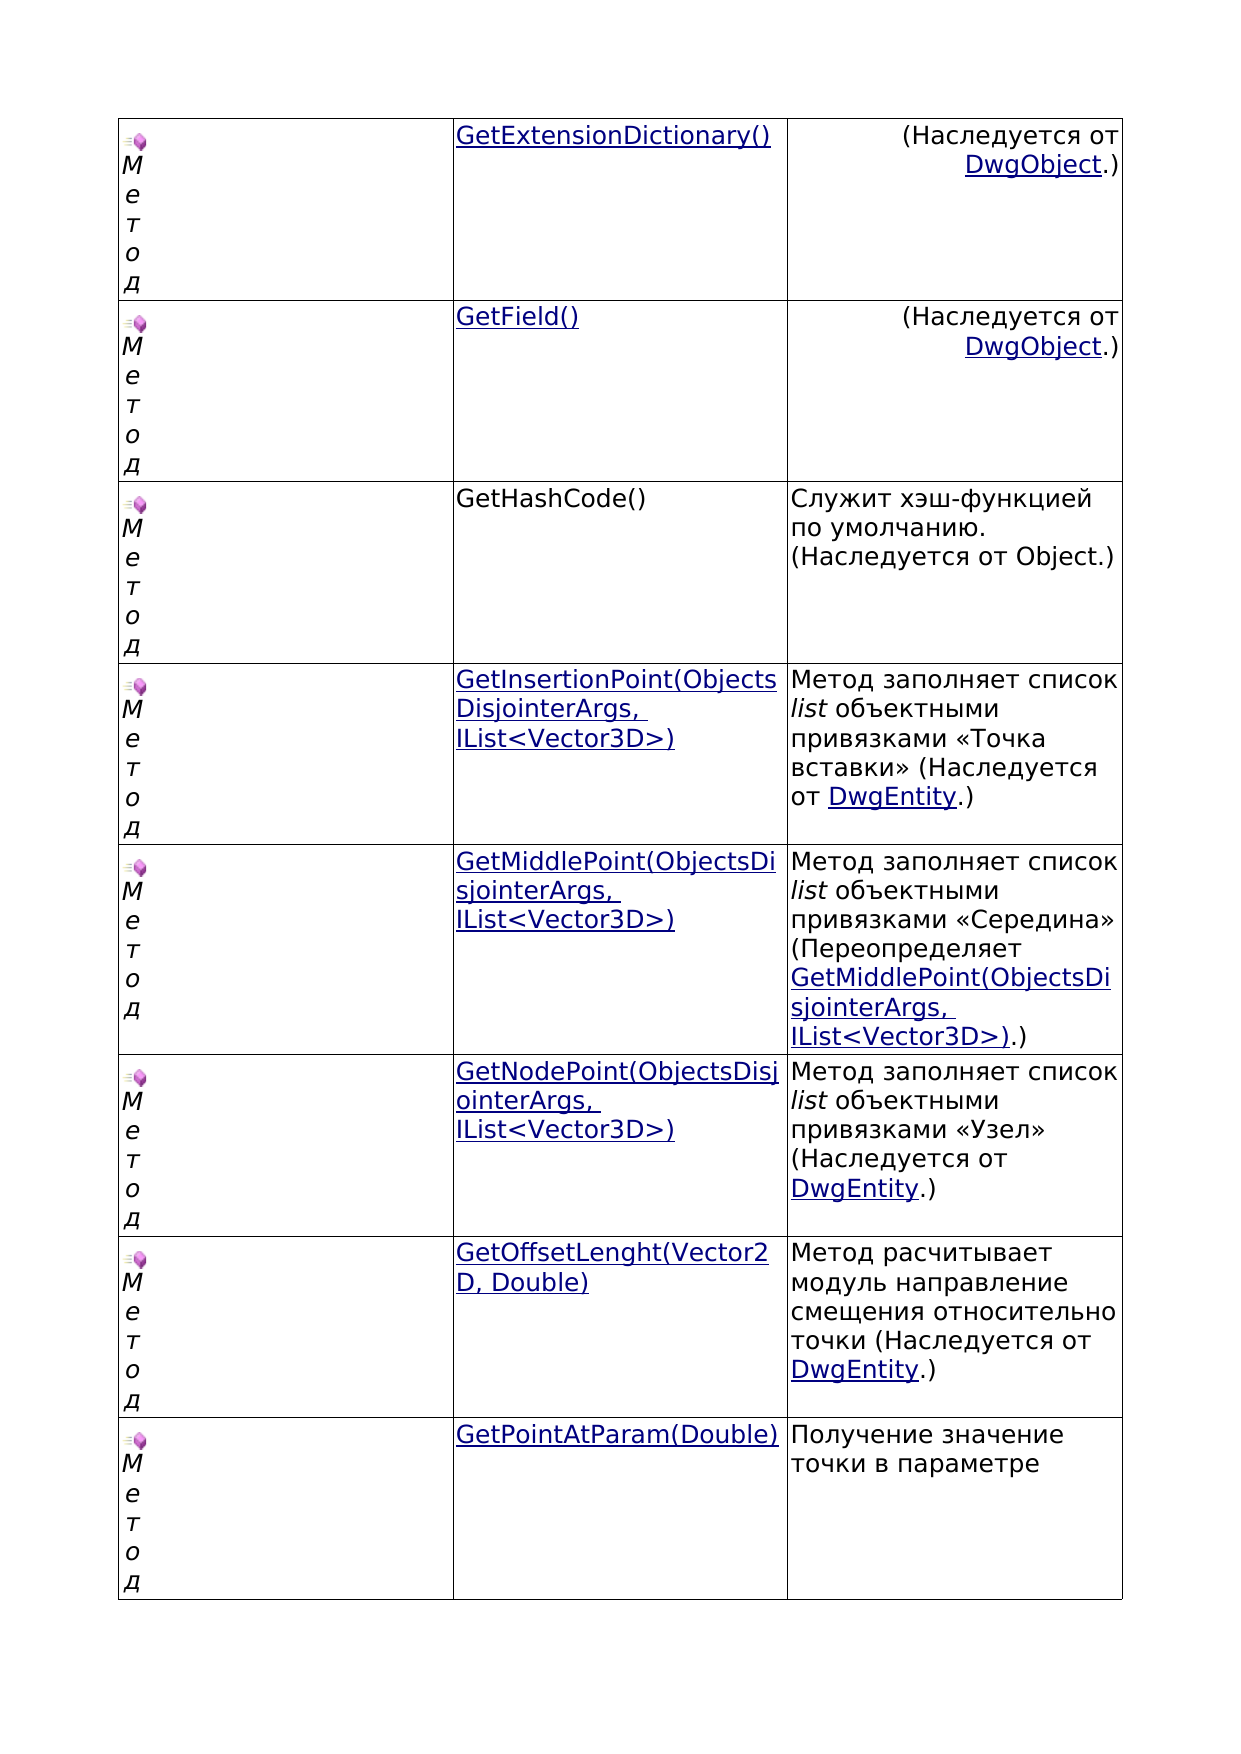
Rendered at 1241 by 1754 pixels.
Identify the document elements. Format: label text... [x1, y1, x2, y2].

table_cell (Наследуется от DwgObject.) [788, 301, 1122, 481]
table_cell GetPointAtParam(Double) [454, 1418, 787, 1598]
table_cell Метод расчитывает модуль направление смещения относительно точки (Наследуется от DwgEntity.) [788, 1237, 1122, 1417]
table_cell Метод заполняет список list объектными привязками «Узел» (Наследуется от DwgEntity.) [788, 1055, 1122, 1236]
picture [121, 859, 147, 877]
table_cell GetOffsetLenght(Vector2D, Double) [454, 1237, 787, 1417]
picture [121, 678, 147, 696]
picture [121, 1069, 147, 1087]
table_cell Получение значение точки в параметре [788, 1418, 1122, 1598]
table_cell [119, 1055, 453, 1236]
table_cell GetHashCode() [454, 482, 787, 662]
picture [121, 1432, 147, 1450]
table_cell [119, 482, 453, 662]
table_cell (Наследуется от DwgObject.) [788, 119, 1122, 299]
table_cell GetMiddlePoint(ObjectsDisjointerArgs, IList<Vector3D>) [454, 845, 787, 1054]
table_cell GetInsertionPoint(ObjectsDisjointerArgs, IList<Vector3D>) [454, 664, 787, 844]
picture [121, 315, 147, 333]
table_cell [119, 845, 453, 1054]
table_cell [119, 1237, 453, 1417]
table_cell [119, 301, 453, 481]
table_cell [119, 664, 453, 844]
table_cell Метод заполняет список list объектными привязками «Точка вставки» (Наследуется от DwgEntity.) [788, 664, 1122, 844]
picture [121, 1251, 147, 1269]
picture [121, 496, 147, 514]
table_cell [119, 119, 453, 299]
table_cell Служит хэш-функцией по умолчанию. (Наследуется от Object.) [788, 482, 1122, 662]
table_cell [119, 1418, 453, 1598]
table_cell GetExtensionDictionary() [454, 119, 787, 299]
picture [121, 133, 147, 151]
table_cell Метод заполняет список list объектными привязками «Середина» (Переопределяет GetMiddlePoint(ObjectsDisjointerArgs, IList<Vector3D>).) [788, 845, 1122, 1054]
table_cell GetField() [454, 301, 787, 481]
table_cell GetNodePoint(ObjectsDisjointerArgs, IList<Vector3D>) [454, 1055, 787, 1236]
